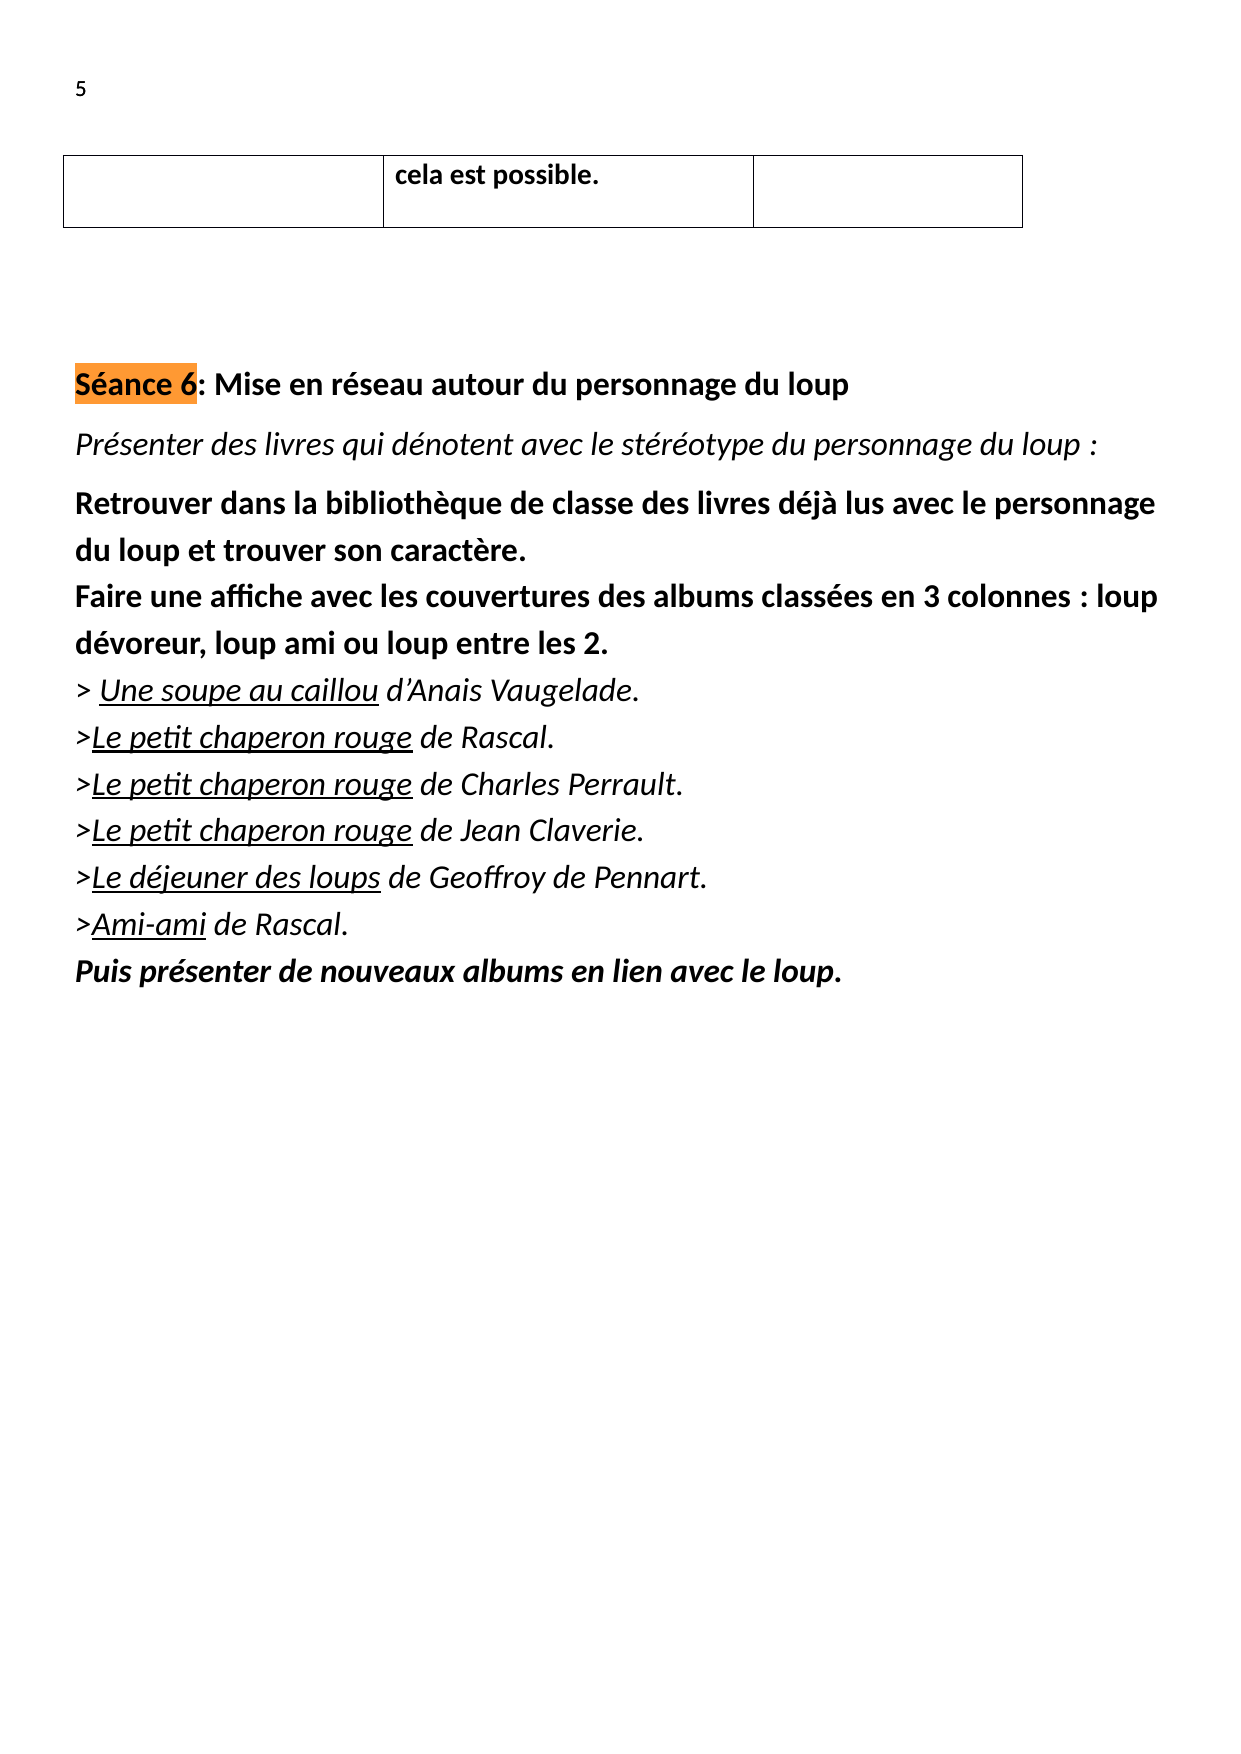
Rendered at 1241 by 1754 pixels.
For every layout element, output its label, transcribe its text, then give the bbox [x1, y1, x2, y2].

text >Le petit chaperon rouge de Rascal. [75, 716, 1165, 756]
text Retrouver dans la bibliothèque de classe des livres déjà lus avec le personnage du loup et trouver son caractère. [75, 482, 1165, 569]
text Faire une affiche avec les couvertures des albums classées en 3 colonnes : loup dévoreur, loup ami ou loup entre les 2. [75, 575, 1165, 663]
table_header [64, 156, 383, 227]
text Puis présenter de nouveaux albums en lien avec le loup. [75, 949, 1165, 990]
text Présenter des livres qui dénotent avec le stéréotype du personnage du loup : [75, 423, 1165, 463]
text >Le petit chaperon rouge de Jean Claverie. [75, 809, 1165, 850]
text >Le petit chaperon rouge de Charles Perrault. [75, 762, 1165, 803]
table_header cela est possible. [384, 156, 753, 227]
text > Une soupe au caillou d’Anais Vaugelade. [75, 669, 1165, 710]
text >Ami-ami de Rascal. [75, 903, 1165, 943]
text >Le déjeuner des loups de Geoffroy de Pennart. [75, 856, 1165, 897]
text Séance 6: Mise en réseau autour du personnage du loup [75, 363, 1165, 404]
table_header [754, 156, 1022, 227]
